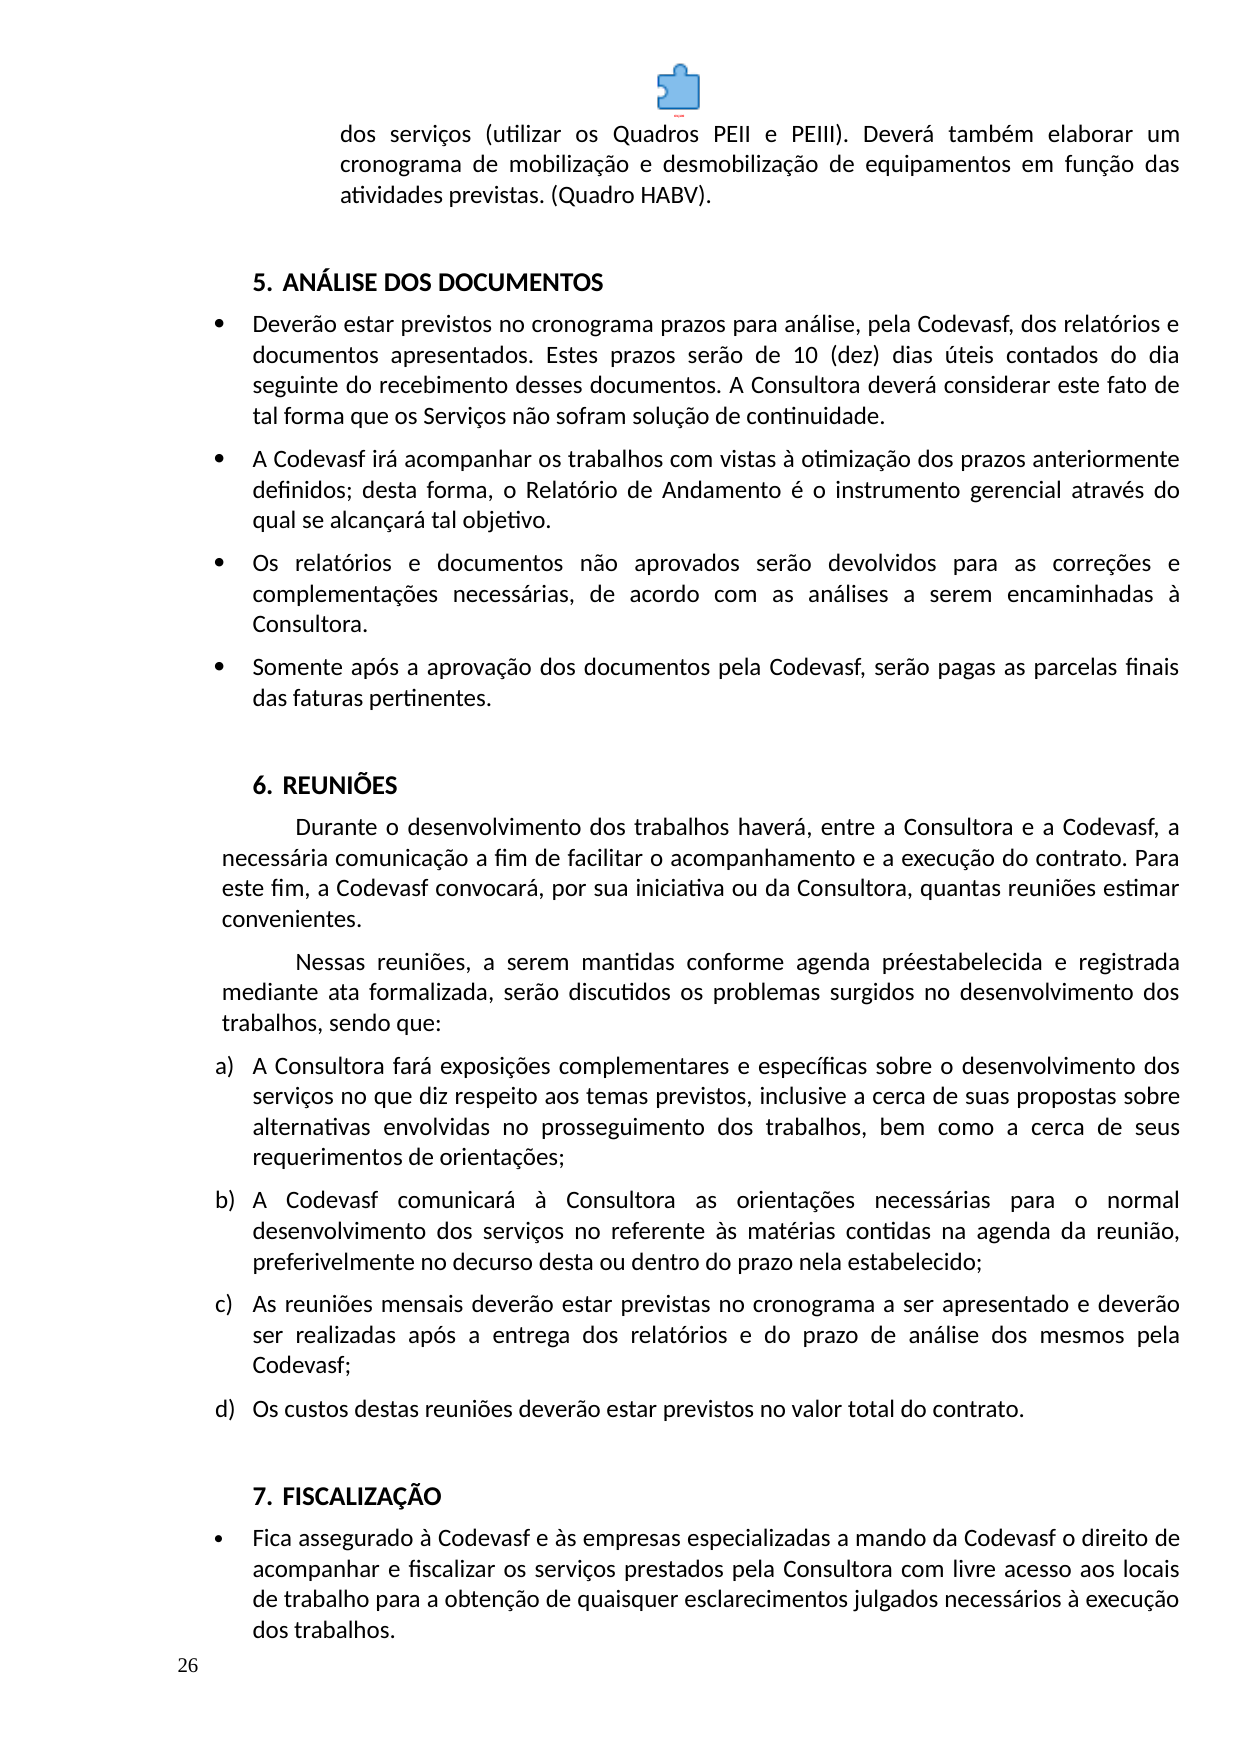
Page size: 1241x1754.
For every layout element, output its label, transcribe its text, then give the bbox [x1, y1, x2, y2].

list Fica assegurado à Codevasf e às empresas especializadas a mando da Codevasf o direito de acompanhar e fiscalizar os serviços prestados pela Consultora com livre acesso aos locais de trabalho para a obtenção de quaisquer esclarecimentos julgados necessários à execução dos trabalhos. [215, 1522, 1181, 1644]
list Os custos destas reuniões deverão estar previstos no valor total do contrato. [215, 1393, 1181, 1423]
list A Codevasf irá acompanhar os trabalhos com vistas à otimização dos prazos anteriormente definidos; desta forma, o Relatório de Andamento é o instrumento gerencial através do qual se alcançará tal objetivo. [215, 443, 1181, 535]
subtitle REUNIÕES [252, 768, 1181, 801]
text Nessas reuniões, a serem mantidas conforme agenda préestabelecida e registrada mediante ata formalizada, serão discutidos os problemas surgidos no desenvolvimento dos trabalhos, sendo que: [222, 946, 1181, 1037]
list Deverão estar previstos no cronograma prazos para análise, pela Codevasf, dos relatórios e documentos apresentados. Estes prazos serão de 10 (dez) dias úteis contados do dia seguinte do recebimento desses documentos. A Consultora deverá considerar este fato de tal forma que os Serviços não sofram solução de continuidade. [215, 309, 1181, 431]
list Somente após a aprovação dos documentos pela Codevasf, serão pagas as parcelas finais das faturas pertinentes. [215, 651, 1181, 712]
text Durante o desenvolvimento dos trabalhos haverá, entre a Consultora e a Codevasf, a necessária comunicação a fim de facilitar o acompanhamento e a execução do contrato. Para este fim, a Codevasf convocará, por sua iniciativa ou da Consultora, quantas reuniões estimar convenientes. [222, 811, 1181, 933]
list As reuniões mensais deverão estar previstas no cronograma a ser apresentado e deverão ser realizadas após a entrega dos relatórios e do prazo de análise dos mesmos pela Codevasf; [215, 1289, 1181, 1380]
subtitle FISCALIZAÇÃO [252, 1479, 1181, 1512]
subtitle ANÁLISE DOS DOCUMENTOS [252, 265, 1181, 298]
list A Codevasf comunicará à Consultora as orientações necessárias para o normal desenvolvimento dos serviços no referente às matérias contidas na agenda da reunião, preferivelmente no decurso desta ou dentro do prazo nela estabelecido; [215, 1184, 1181, 1276]
list A Consultora fará exposições complementares e específicas sobre o desenvolvimento dos serviços no que diz respeito aos temas previstos, inclusive a cerca de suas propostas sobre alternativas envolvidas no prosseguimento dos trabalhos, bem como a cerca de seus requerimentos de orientações; [215, 1050, 1181, 1172]
list Os relatórios e documentos não aprovados serão devolvidos para as correções e complementações necessárias, de acordo com as análises a serem encaminhadas à Consultora. [215, 547, 1181, 639]
list dos serviços (utilizar os Quadros PEII e PEIII). Deverá também elaborar um cronograma de mobilização e desmobilização de equipamentos em função das atividades previstas. (Quadro HABV). [310, 118, 1181, 210]
